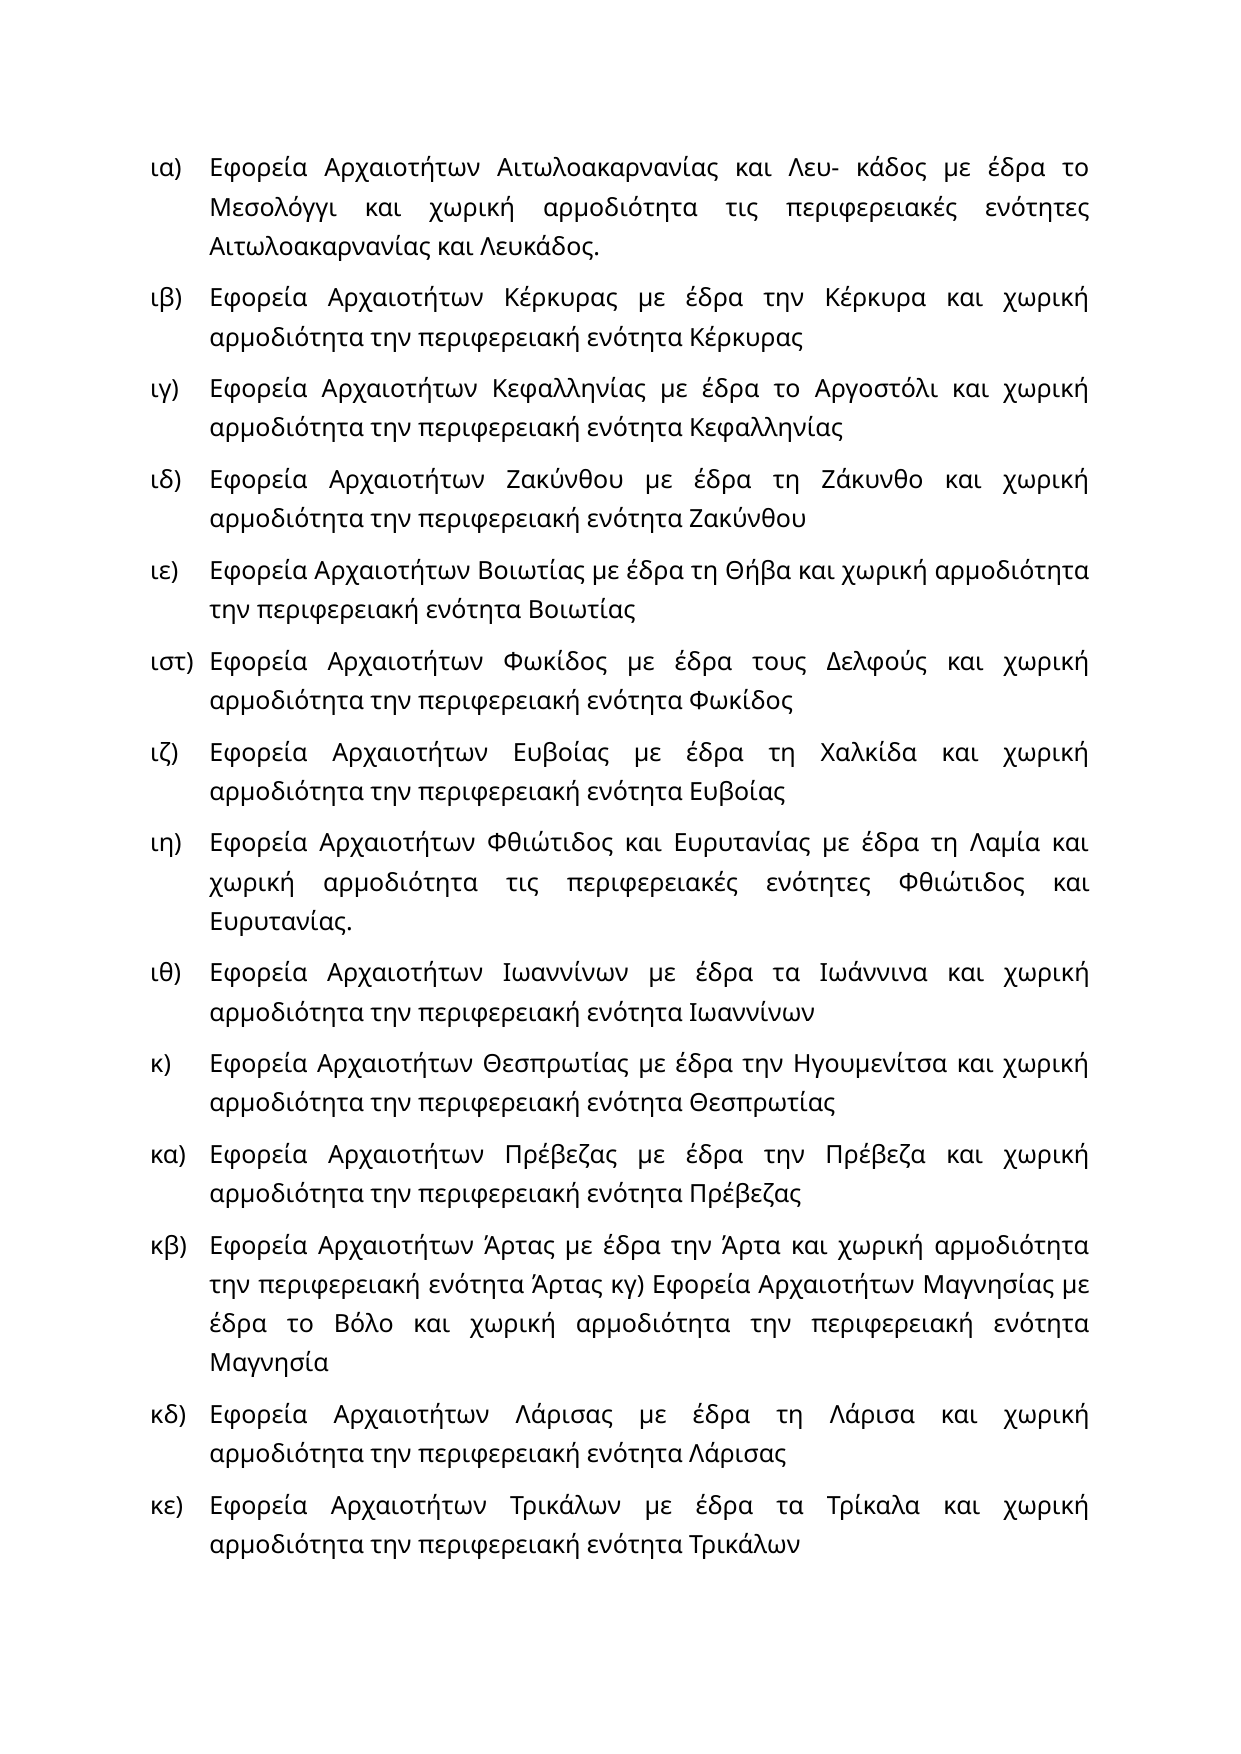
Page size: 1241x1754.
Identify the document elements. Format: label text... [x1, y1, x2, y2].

list ιθ) Εφορεία Αρχαιοτήτων Ιωαννίνων με έδρα τα Ιωάννινα και χωρική αρμοδιότητα την περιφερειακή ενότητα Ιωαννίνων [150, 955, 1090, 1028]
list κε) Εφορεία Αρχαιοτήτων Τρικάλων με έδρα τα Τρίκαλα και χωρική αρμοδιότητα την περιφερειακή ενότητα Τρικάλων [150, 1487, 1090, 1561]
list ιστ) Εφορεία Αρχαιοτήτων Φωκίδος με έδρα τους Δελφούς και χωρική αρμοδιότητα την περιφερειακή ενότητα Φωκίδος [150, 643, 1090, 717]
list ια) Εφορεία Αρχαιοτήτων Αιτωλοακαρνανίας και Λευ- κάδος με έδρα το Μεσολόγγι και χωρική αρμοδιότητα τις περιφερειακές ενότητες Αιτωλοακαρνανίας και Λευκάδος. [150, 150, 1090, 262]
list ιβ) Εφορεία Αρχαιοτήτων Κέρκυρας με έδρα την Κέρκυρα και χωρική αρμοδιότητα την περιφερειακή ενότητα Κέρκυρας [150, 280, 1090, 353]
list ιε) Εφορεία Αρχαιοτήτων Βοιωτίας με έδρα τη Θήβα και χωρική αρμοδιότητα την περιφερειακή ενότητα Βοιωτίας [150, 552, 1090, 626]
list ιζ) Εφορεία Αρχαιοτήτων Ευβοίας με έδρα τη Χαλκίδα και χωρική αρμοδιότητα την περιφερειακή ενότητα Ευβοίας [150, 734, 1090, 807]
list κδ) Εφορεία Αρχαιοτήτων Λάρισας με έδρα τη Λάρισα και χωρική αρμοδιότητα την περιφερειακή ενότητα Λάρισας [150, 1397, 1090, 1470]
list κα) Εφορεία Αρχαιοτήτων Πρέβεζας με έδρα την Πρέβεζα και χωρική αρμοδιότητα την περιφερειακή ενότητα Πρέβεζας [150, 1137, 1090, 1210]
list ιη) Εφορεία Αρχαιοτήτων Φθιώτιδος και Ευρυτανίας με έδρα τη Λαμία και χωρική αρμοδιότητα τις περιφερειακές ενότητες Φθιώτιδος και Ευρυτανίας. [150, 825, 1090, 937]
list κβ) Εφορεία Αρχαιοτήτων Άρτας με έδρα την Άρτα και χωρική αρμοδιότητα την περιφερειακή ενότητα Άρτας κγ) Εφορεία Αρχαιοτήτων Μαγνησίας με έδρα το Βόλο και χωρική αρμοδιότητα την περιφερειακή ενότητα Μαγνησία [150, 1227, 1090, 1379]
list κ) Εφορεία Αρχαιοτήτων Θεσπρωτίας με έδρα την Ηγουμενίτσα και χωρική αρμοδιότητα την περιφερειακή ενότητα Θεσπρωτίας [150, 1046, 1090, 1119]
list ιγ) Εφορεία Αρχαιοτήτων Κεφαλληνίας με έδρα το Αργοστόλι και χωρική αρμοδιότητα την περιφερειακή ενότητα Κεφαλληνίας [150, 371, 1090, 444]
list ιδ) Εφορεία Αρχαιοτήτων Ζακύνθου με έδρα τη Ζάκυνθο και χωρική αρμοδιότητα την περιφερειακή ενότητα Ζακύνθου [150, 462, 1090, 535]
